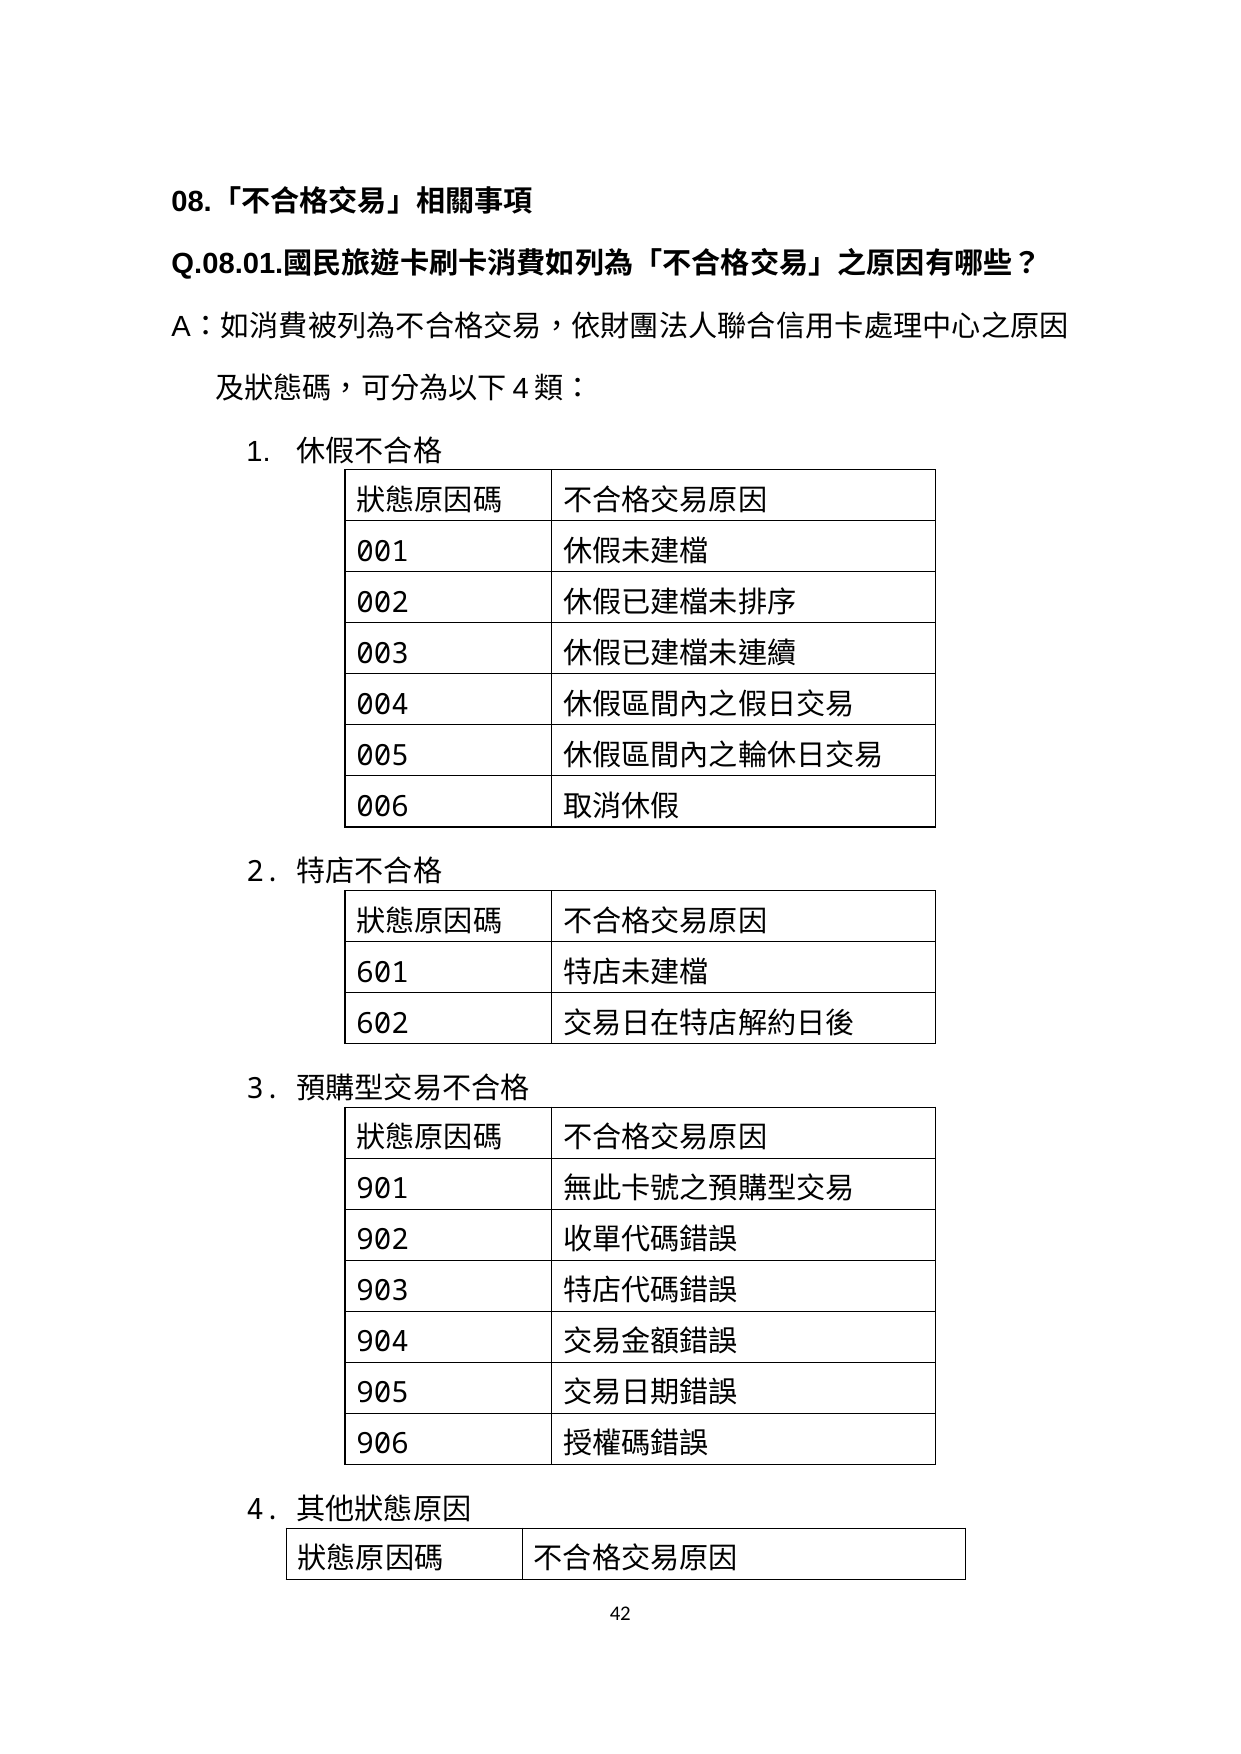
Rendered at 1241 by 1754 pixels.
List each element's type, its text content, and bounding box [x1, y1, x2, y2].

list 其他狀態原因 [246, 1465, 1069, 1527]
table_cell 休假已建檔未排序 [552, 572, 935, 622]
table_cell 602 [346, 993, 551, 1043]
table_cell 003 [346, 623, 551, 673]
list 特店不合格 [246, 827, 1069, 890]
table_cell 特店代碼錯誤 [552, 1261, 935, 1311]
table_cell 交易日期錯誤 [552, 1363, 935, 1413]
text A：如消費被列為不合格交易，依財團法人聯合信用卡處理中心之原因及狀態碼，可分為以下4類： [171, 282, 1069, 407]
table_cell 002 [346, 572, 551, 622]
list 預購型交易不合格 [246, 1044, 1069, 1107]
table_cell 休假區間內之輪休日交易 [552, 725, 935, 775]
table_header 狀態原因碼 [346, 891, 551, 941]
table_cell 特店未建檔 [552, 942, 935, 992]
table_cell 交易日在特店解約日後 [552, 993, 935, 1043]
table_cell 005 [346, 725, 551, 775]
table_cell 004 [346, 674, 551, 724]
table_cell 905 [346, 1363, 551, 1413]
table_cell 901 [346, 1159, 551, 1209]
table_header 不合格交易原因 [552, 1108, 935, 1158]
list 休假不合格 [246, 407, 1069, 469]
table_header 狀態原因碼 [287, 1529, 522, 1578]
table_cell 無此卡號之預購型交易 [552, 1159, 935, 1209]
table_cell 001 [346, 521, 551, 571]
text Q.08.01.國民旅遊卡刷卡消費如列為「不合格交易」之原因有哪些？ [171, 219, 1069, 282]
text 08.「不合格交易」相關事項 [171, 157, 1069, 219]
table_cell 休假已建檔未連續 [552, 623, 935, 673]
table_cell 交易金額錯誤 [552, 1312, 935, 1362]
table_cell 收單代碼錯誤 [552, 1210, 935, 1260]
table_header 狀態原因碼 [346, 1108, 551, 1158]
table_cell 休假未建檔 [552, 521, 935, 571]
table_cell 取消休假 [552, 776, 935, 826]
table_header 不合格交易原因 [552, 891, 935, 941]
table_header 不合格交易原因 [552, 470, 935, 520]
table_cell 授權碼錯誤 [552, 1414, 935, 1464]
table_header 狀態原因碼 [346, 470, 551, 520]
table_cell 休假區間內之假日交易 [552, 674, 935, 724]
table_header 不合格交易原因 [523, 1529, 965, 1578]
table_cell 601 [346, 942, 551, 992]
table_cell 904 [346, 1312, 551, 1362]
table_cell 902 [346, 1210, 551, 1260]
table_cell 006 [346, 776, 551, 826]
table_cell 906 [346, 1414, 551, 1464]
table_cell 903 [346, 1261, 551, 1311]
